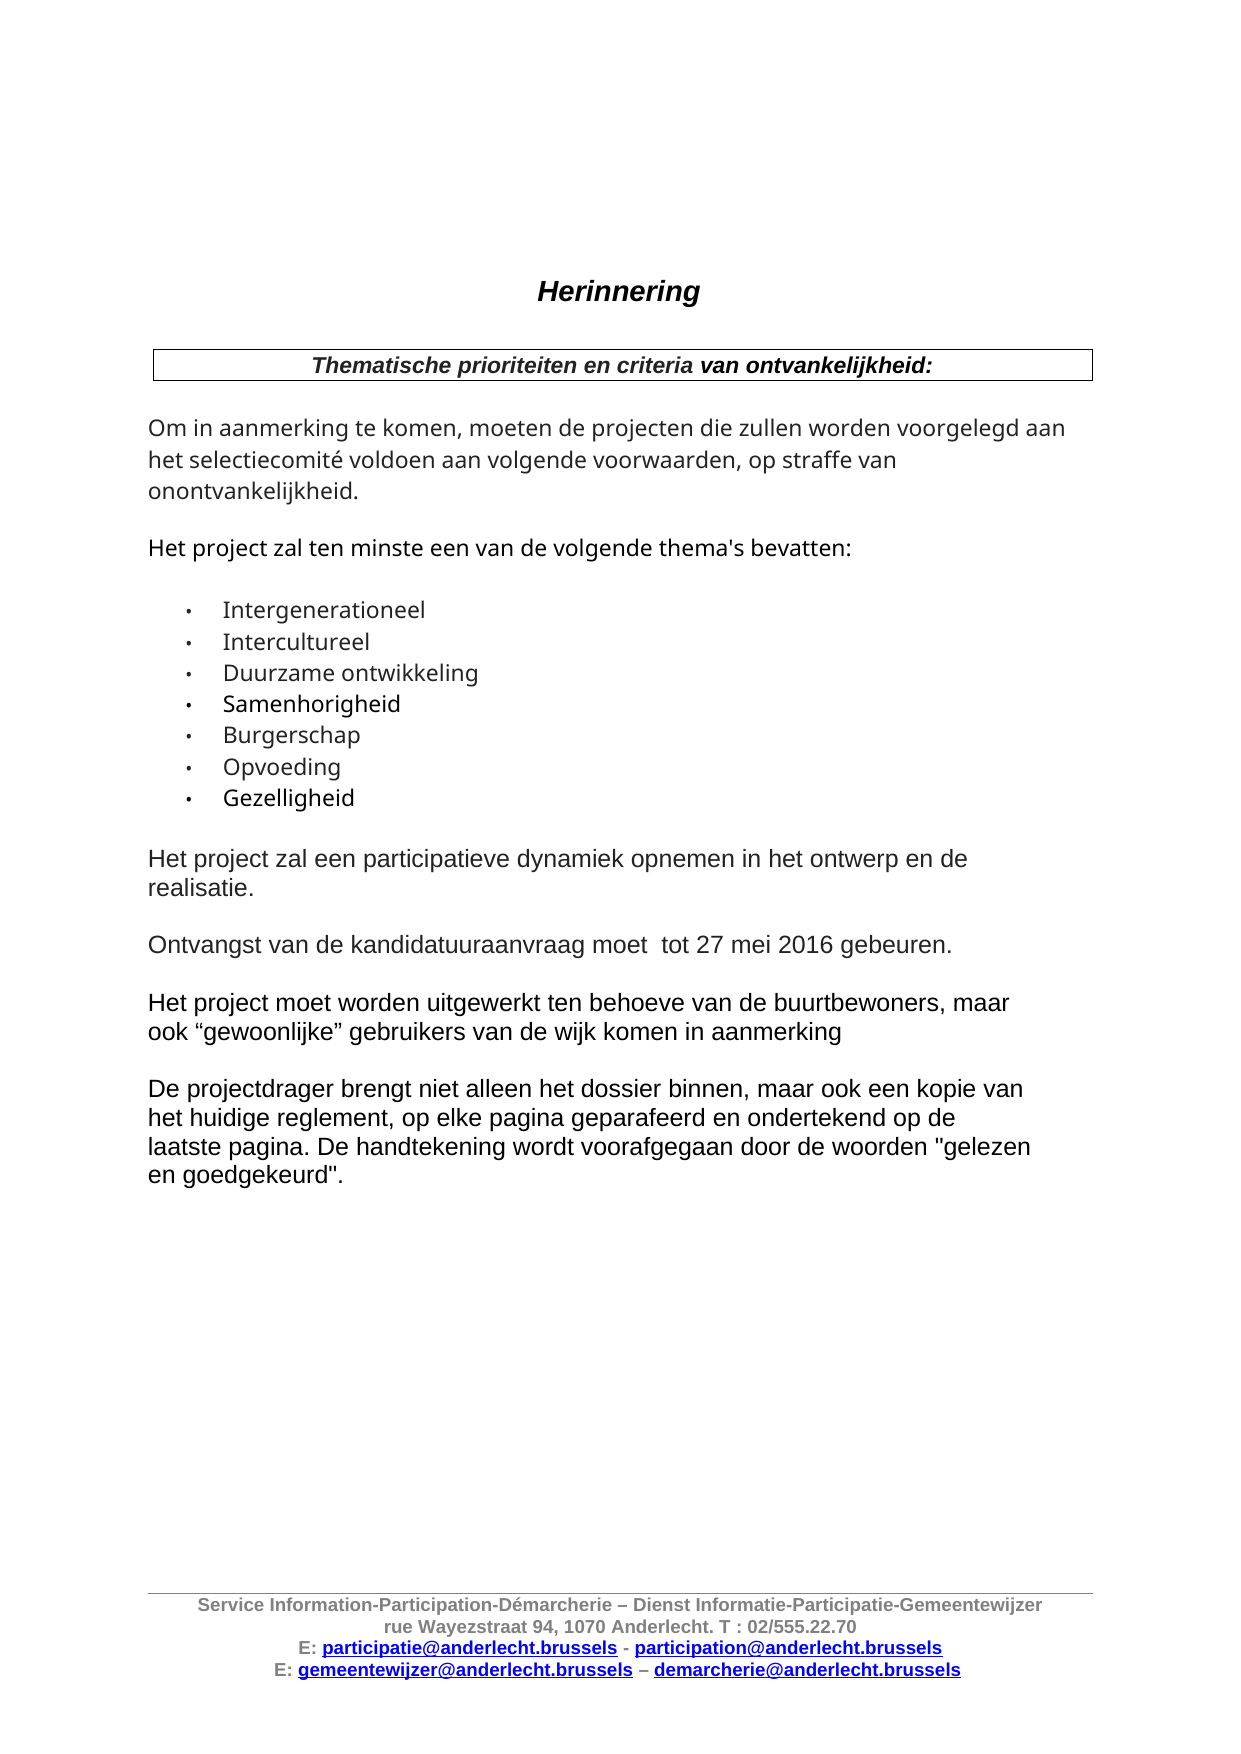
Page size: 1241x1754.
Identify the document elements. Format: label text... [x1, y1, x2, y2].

list Burgerschap [185, 719, 1093, 750]
text het huidige reglement, op elke pagina geparafeerd en ondertekend op de [148, 1103, 1093, 1132]
text Het project moet worden uitgewerkt ten behoeve van de buurtbewoners, maar [148, 988, 1093, 1017]
list Intergenerationeel [185, 594, 1093, 625]
text ook “gewoonlijke” gebruikers van de wijk komen in aanmerking [148, 1017, 1093, 1045]
text laatste pagina. De handtekening wordt voorafgegaan door de woorden "gelezen [148, 1132, 1093, 1160]
list Gezelligheid [185, 782, 1093, 813]
list Intercultureel [185, 625, 1093, 657]
subtitle Herinnering [148, 274, 1093, 307]
list Duurzame ontwikkeling [185, 657, 1093, 688]
text Ontvangst van de kandidatuuraanvraag moet tot 27 mei 2016 gebeuren. [148, 930, 1093, 959]
text het selectiecomité voldoen aan volgende voorwaarden, op straffe van onontvankelijkheid. [148, 444, 1093, 506]
list Samenhorigheid [185, 688, 1093, 719]
list Opvoeding [185, 750, 1093, 782]
text Het project zal ten minste een van de volgende thema's bevatten: [148, 532, 1093, 563]
subtitle Thematische prioriteiten en criteria van ontvankelijkheid: [154, 350, 1092, 380]
text Het project zal een participatieve dynamiek opnemen in het ontwerp en de [148, 844, 1093, 873]
text Om in aanmerking te komen, moeten de projecten die zullen worden voorgelegd aan [148, 412, 1093, 444]
text De projectdrager brengt niet alleen het dossier binnen, maar ook een kopie van [148, 1074, 1093, 1103]
text en goedgekeurd". [148, 1160, 1093, 1189]
text realisatie. [148, 873, 1093, 902]
